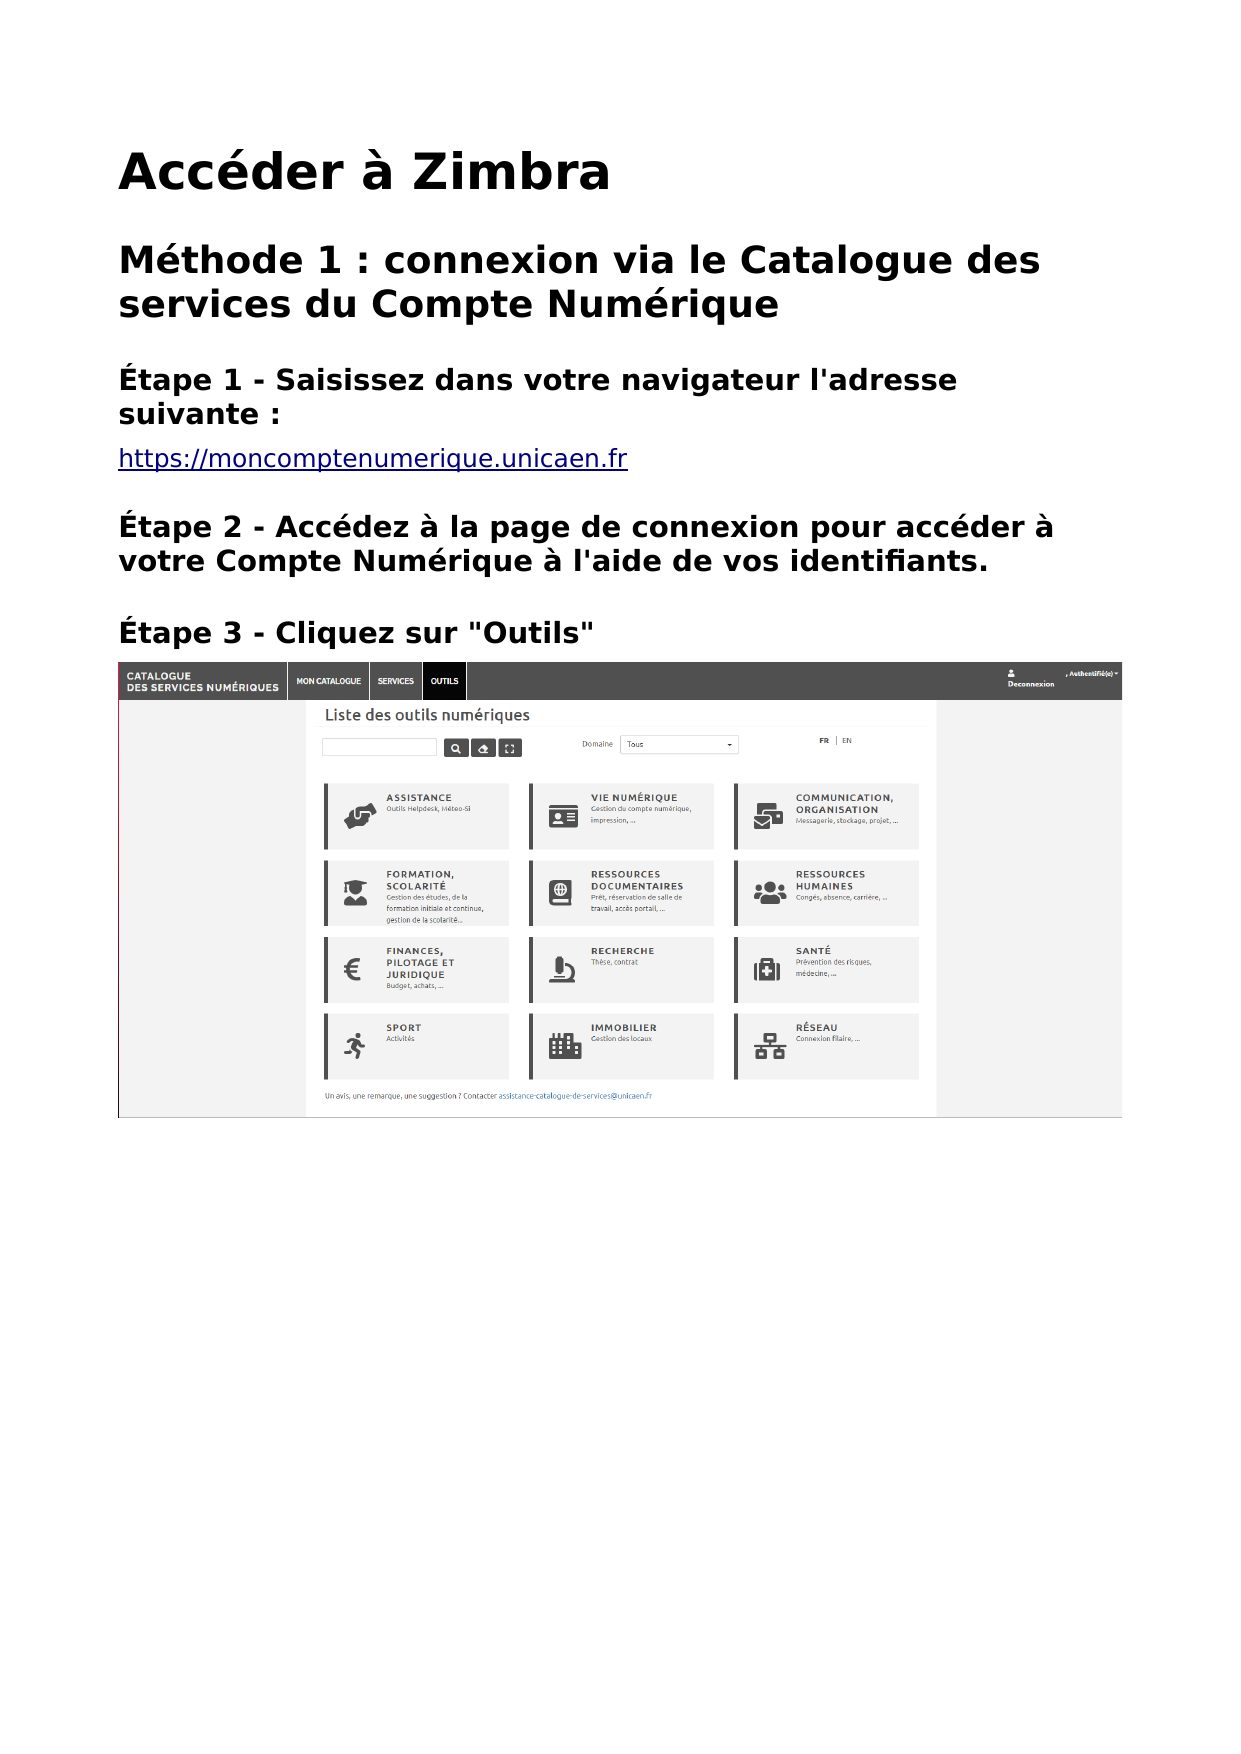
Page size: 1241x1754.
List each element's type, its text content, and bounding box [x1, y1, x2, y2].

subtitle Accéder à Zimbra [118, 143, 1122, 201]
subtitle Étape 1 - Saisissez dans votre navigateur l'adresse suivante : [118, 364, 1122, 432]
picture [118, 662, 1123, 1118]
subtitle Étape 2 - Accédez à la page de connexion pour accéder à votre Compte Numérique à l'aide de vos identifiants. [118, 511, 1122, 579]
text https://moncomptenumerique.unicaen.fr [118, 444, 1122, 473]
subtitle Méthode 1 : connexion via le Catalogue des services du Compte Numérique [118, 239, 1122, 326]
subtitle Étape 3 - Cliquez sur "Outils" [118, 616, 1122, 650]
